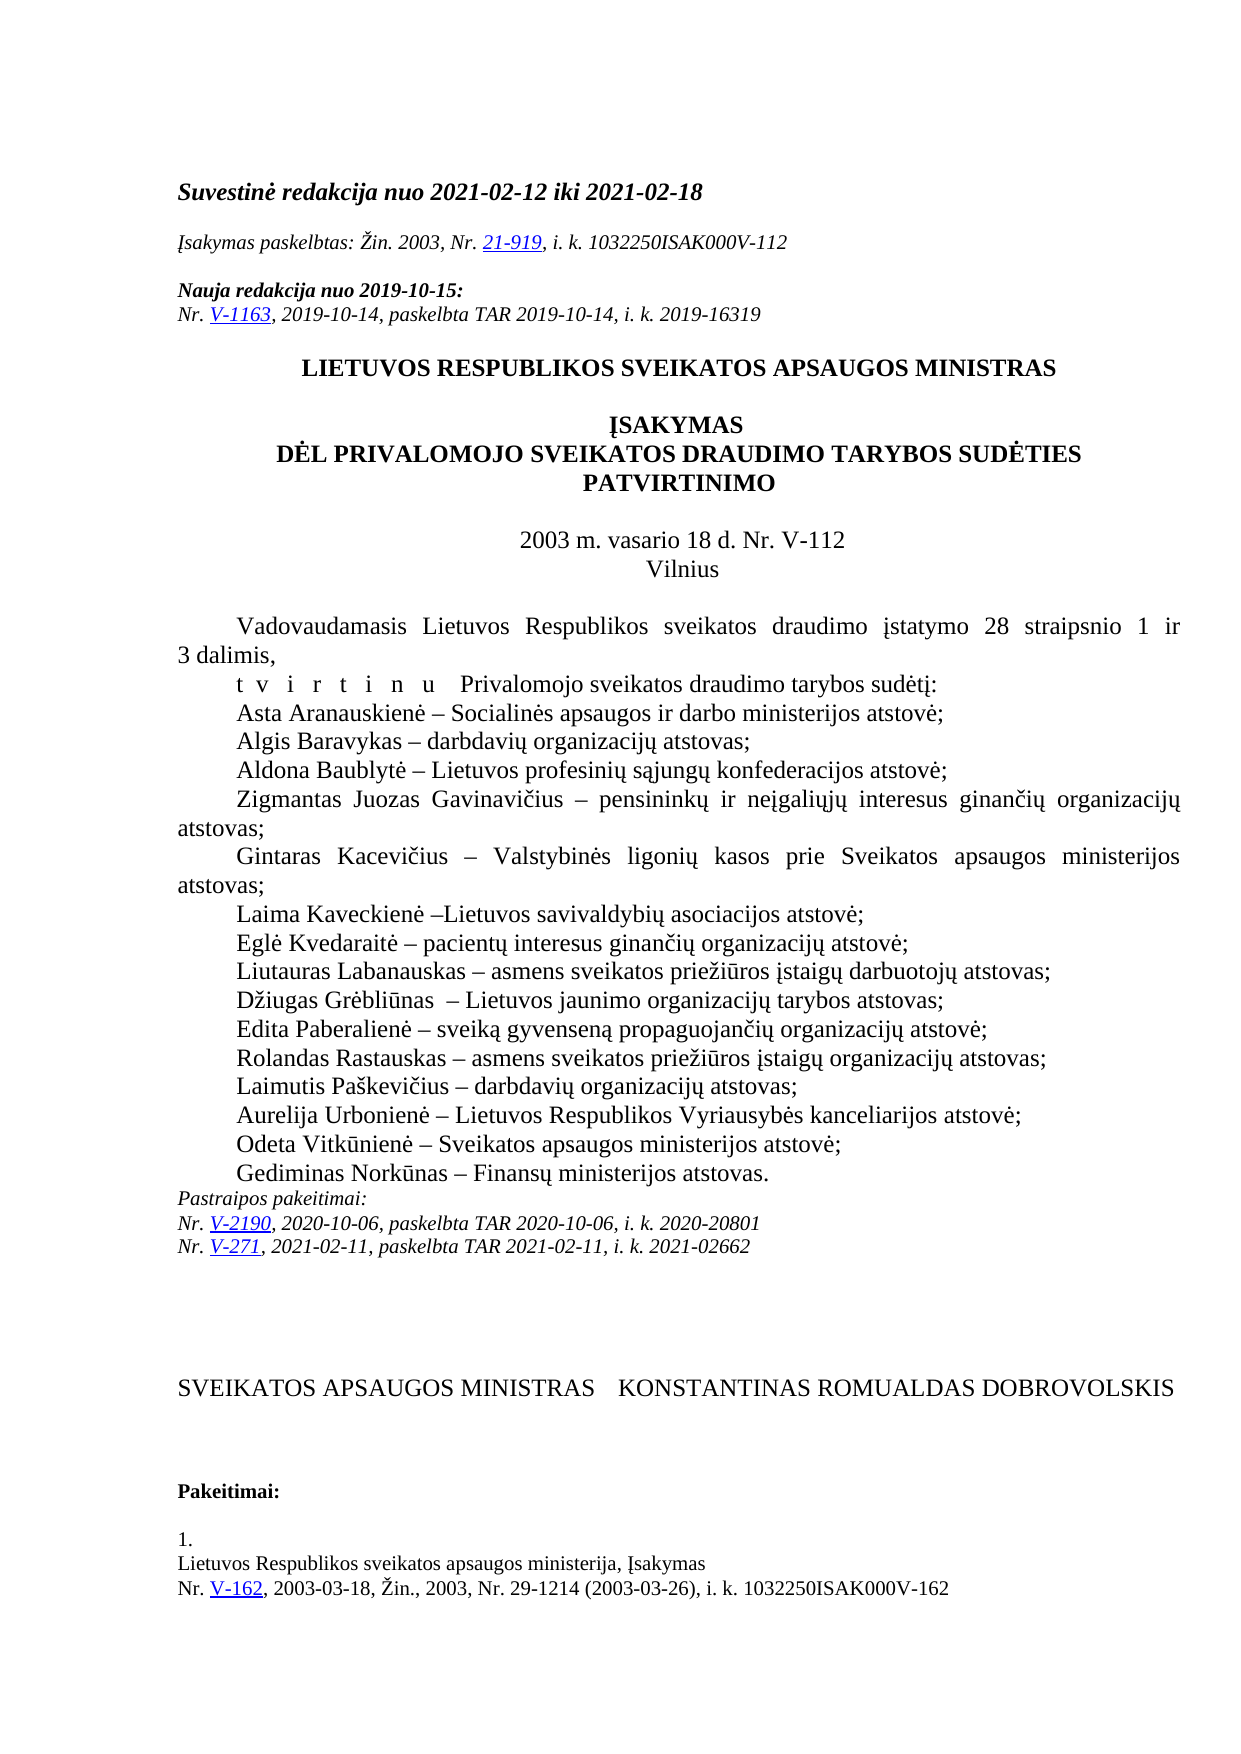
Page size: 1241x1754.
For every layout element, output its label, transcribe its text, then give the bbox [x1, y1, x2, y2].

text Gintaras Kacevičius – Valstybinės ligonių kasos prie Sveikatos apsaugos ministerijos atstovas; [177, 841, 1181, 899]
text Asta Aranauskienė – Socialinės apsaugos ir darbo ministerijos atstovė; [177, 698, 1181, 726]
text Nr. V-1163, 2019-10-14, paskelbta TAR 2019-10-14, i. k. 2019-16319 [177, 302, 1181, 326]
text SVEIKATOS APSAUGOS MINISTRAS KONSTANTINAS ROMUALDAS DOBROVOLSKIS [177, 1373, 1181, 1402]
text Liutauras Labanauskas – asmens sveikatos priežiūros įstaigų darbuotojų atstovas; [177, 956, 1181, 985]
text Zigmantas Juozas Gavinavičius – pensininkų ir neįgaliųjų interesus ginančių organizacijų atstovas; [177, 784, 1181, 841]
text Eglė Kvedaraitė – pacientų interesus ginančių organizacijų atstovė; [177, 928, 1181, 956]
text Laima Kaveckienė –Lietuvos savivaldybių asociacijos atstovė; [177, 899, 1181, 928]
text 2003 m. vasario 18 d. Nr. V-112 [177, 525, 1181, 554]
text Aldona Baublytė – Lietuvos profesinių sąjungų konfederacijos atstovė; [177, 755, 1181, 784]
text t v i r t i n u Privalomojo sveikatos draudimo tarybos sudėtį: [236, 669, 1181, 698]
text Rolandas Rastauskas – asmens sveikatos priežiūros įstaigų organizacijų atstovas; [177, 1043, 1181, 1071]
text Gediminas Norkūnas – Finansų ministerijos atstovas. [177, 1158, 1181, 1186]
text Pakeitimai: [177, 1479, 1181, 1503]
text ĮSAKYMAS [177, 410, 1181, 439]
text LIETUVOS RESPUBLIKOS SVEIKATOS APSAUGOS MINISTRAS [177, 353, 1181, 381]
text Nr. V-2190, 2020-10-06, paskelbta TAR 2020-10-06, i. k. 2020-20801 [177, 1210, 1181, 1234]
text Nauja redakcija nuo 2019-10-15: [177, 278, 1181, 302]
text Aurelija Urbonienė – Lietuvos Respublikos Vyriausybės kanceliarijos atstovė; [177, 1100, 1181, 1129]
text DĖL PRIVALOMOJO SVEIKATOS DRAUDIMO TARYBOS SUDĖTIES PATVIRTINIMO [177, 439, 1181, 496]
text Vadovaudamasis Lietuvos Respublikos sveikatos draudimo įstatymo 28 straipsnio 1 ir 3 dalimis, [177, 611, 1181, 669]
text Nr. V-271, 2021-02-11, paskelbta TAR 2021-02-11, i. k. 2021-02662 [177, 1234, 1181, 1258]
text Laimutis Paškevičius – darbdavių organizacijų atstovas; [177, 1071, 1181, 1100]
text Įsakymas paskelbtas: Žin. 2003, Nr. 21-919, i. k. 1032250ISAK000V-112 [177, 230, 1181, 254]
text Odeta Vitkūnienė – Sveikatos apsaugos ministerijos atstovė; [177, 1129, 1181, 1158]
text 1. [177, 1527, 1181, 1551]
text Suvestinė redakcija nuo 2021-02-12 iki 2021-02-18 [177, 177, 1181, 206]
text Nr. V-162, 2003-03-18, Žin., 2003, Nr. 29-1214 (2003-03-26), i. k. 1032250ISAK000V-162 [177, 1575, 1181, 1599]
text Lietuvos Respublikos sveikatos apsaugos ministerija, Įsakymas [177, 1551, 1181, 1575]
text Džiugas Grėbliūnas – Lietuvos jaunimo organizacijų tarybos atstovas; [177, 985, 1181, 1014]
text Edita Paberalienė – sveiką gyvenseną propaguojančių organizacijų atstovė; [177, 1014, 1181, 1043]
text Pastraipos pakeitimai: [177, 1186, 1181, 1210]
text Vilnius [177, 554, 1181, 583]
text Algis Baravykas – darbdavių organizacijų atstovas; [177, 726, 1181, 755]
